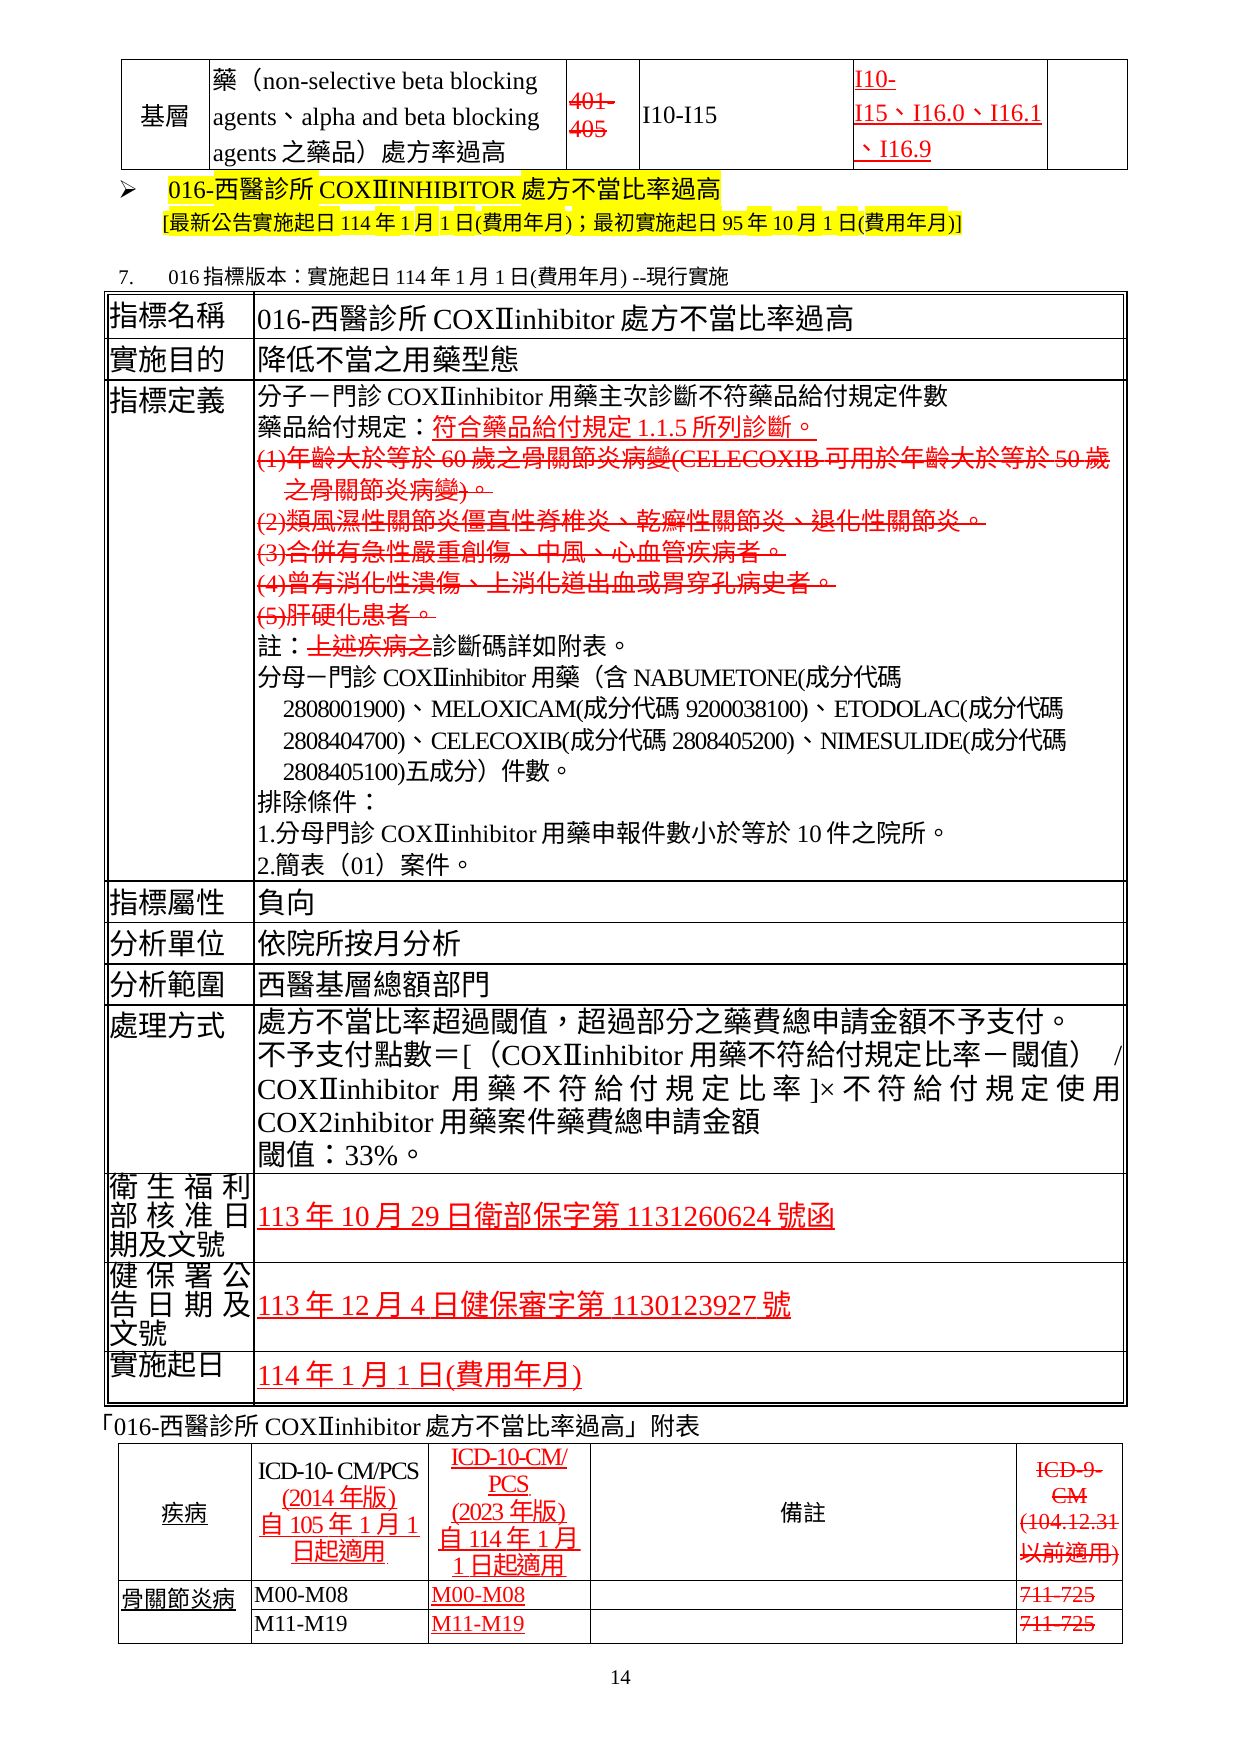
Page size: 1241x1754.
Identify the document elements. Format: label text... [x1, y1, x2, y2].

table_header ICD-9-CM (104.12.31以前適用) [1017, 1444, 1122, 1579]
table_cell 指標屬性 [109, 882, 253, 922]
table_cell 401-405 [567, 60, 639, 169]
table_cell [1048, 60, 1127, 169]
table_cell 負向 [255, 882, 1123, 922]
table_header 疾病 [119, 1444, 251, 1579]
table_cell M11-M19 [252, 1610, 428, 1643]
table_cell 113年10月29日衛部保字第1131260624號函 [255, 1174, 1123, 1261]
table_cell 依院所按月分析 [255, 923, 1123, 963]
table_cell 分子－門診COXⅡinhibitor用藥主次診斷不符藥品給付規定件數 藥品給付規定：符合藥品給付規定1.1.5所列診斷。 (1)年齡大於等於60歲之骨關節炎病變(CELECOXIB可用於年齡大於等於50歲之骨關節炎病變)。 (2)類風濕性關節炎僵直性脊椎炎、乾癬性關節炎、退化性關節炎。 (3)合併有急性嚴重創傷、中風、心血管疾病者。 (4)曾有消化性潰傷、上消化道出血或胃穿孔病史者。 (5)肝硬化患者。 註：上述疾病之診斷碼詳如附表。 分母－門診COXⅡinhibitor用藥（含NABUMETONE(成分代碼2808001900)、MELOXICAM(成分代碼9200038100)、ETODOLAC(成分代碼2808404700)、CELECOXIB(成分代碼2808405200)、NIMESULIDE(成分代碼2808405100)五成分）件數。 排除條件： 1.分母門診COXⅡinhibitor用藥申報件數小於等於10件之院所。 2.簡表（01）案件。 [255, 381, 1123, 880]
table_cell M11-M19 [429, 1610, 590, 1643]
text [最新公告實施起日114年1月1日(費用年月)；最初實施起日95年10月1日(費用年月)] [162, 206, 1122, 236]
subtitle 016指標版本：實施起日114年1月1日(費用年月) --現行實施 [118, 260, 1122, 291]
table_cell I10-I15、I16.0、I16.1、I16.9 [854, 60, 1047, 169]
table_cell 骨關節炎病 [119, 1581, 251, 1643]
table_cell 113年12月4日健保審字第1130123927號 [255, 1263, 1123, 1351]
table_header ICD-10- CM/PCS (2014年版) 自105年1月1日起適用 [252, 1444, 428, 1579]
table_cell 實施目的 [109, 339, 253, 379]
table_cell 藥（non-selective beta blocking agents、alpha and beta blocking agents之藥品）處方率過高 [210, 60, 566, 169]
table_cell 處理方式 [109, 1006, 253, 1172]
table_cell 西醫基層總額部門 [255, 965, 1123, 1004]
table_header 指標名稱 [109, 295, 253, 338]
table_cell 衛生福利部核准日期及文號 [109, 1174, 253, 1261]
table_cell 降低不當之用藥型態 [255, 339, 1123, 379]
table_cell 711-725 [1017, 1610, 1122, 1643]
table_cell 分析單位 [109, 923, 253, 963]
table_cell 處方不當比率超過閾值，超過部分之藥費總申請金額不予支付。 不予支付點數＝[（COXⅡinhibitor用藥不符給付規定比率－閾值） / COXⅡinhibitor用藥不符給付規定比率]×不符給付規定使用COX2inhibitor用藥案件藥費總申請金額 閾值：33%。 [255, 1006, 1123, 1172]
table_header 備註 [591, 1444, 1016, 1579]
table_cell M00-M08 [252, 1581, 428, 1609]
text 「016-西醫診所COXⅡinhibitor處方不當比率過高」附表 [89, 1407, 1122, 1443]
table_header ICD-10-CM/PCS (2023年版) 自114年1月1日起適用 [429, 1444, 590, 1579]
table_cell 健保署公告日期及文號 [109, 1263, 253, 1351]
table_cell 實施起日 [109, 1352, 253, 1402]
table_cell M00-M08 [429, 1581, 590, 1609]
table_cell 114年1月1日(費用年月) [255, 1352, 1123, 1402]
table_cell [591, 1610, 1016, 1643]
list 016-西醫診所COXⅡinhibitor處方不當比率過高 [118, 170, 1122, 206]
table_cell I10-I15 [640, 60, 853, 169]
table_cell 711-725 [1017, 1581, 1122, 1609]
table_header 016-西醫診所COXⅡinhibitor處方不當比率過高 [255, 295, 1123, 338]
table_cell [591, 1581, 1016, 1609]
table_cell 指標定義 [109, 381, 253, 880]
table_cell 基層 [122, 60, 209, 169]
table_cell 分析範圍 [109, 965, 253, 1004]
